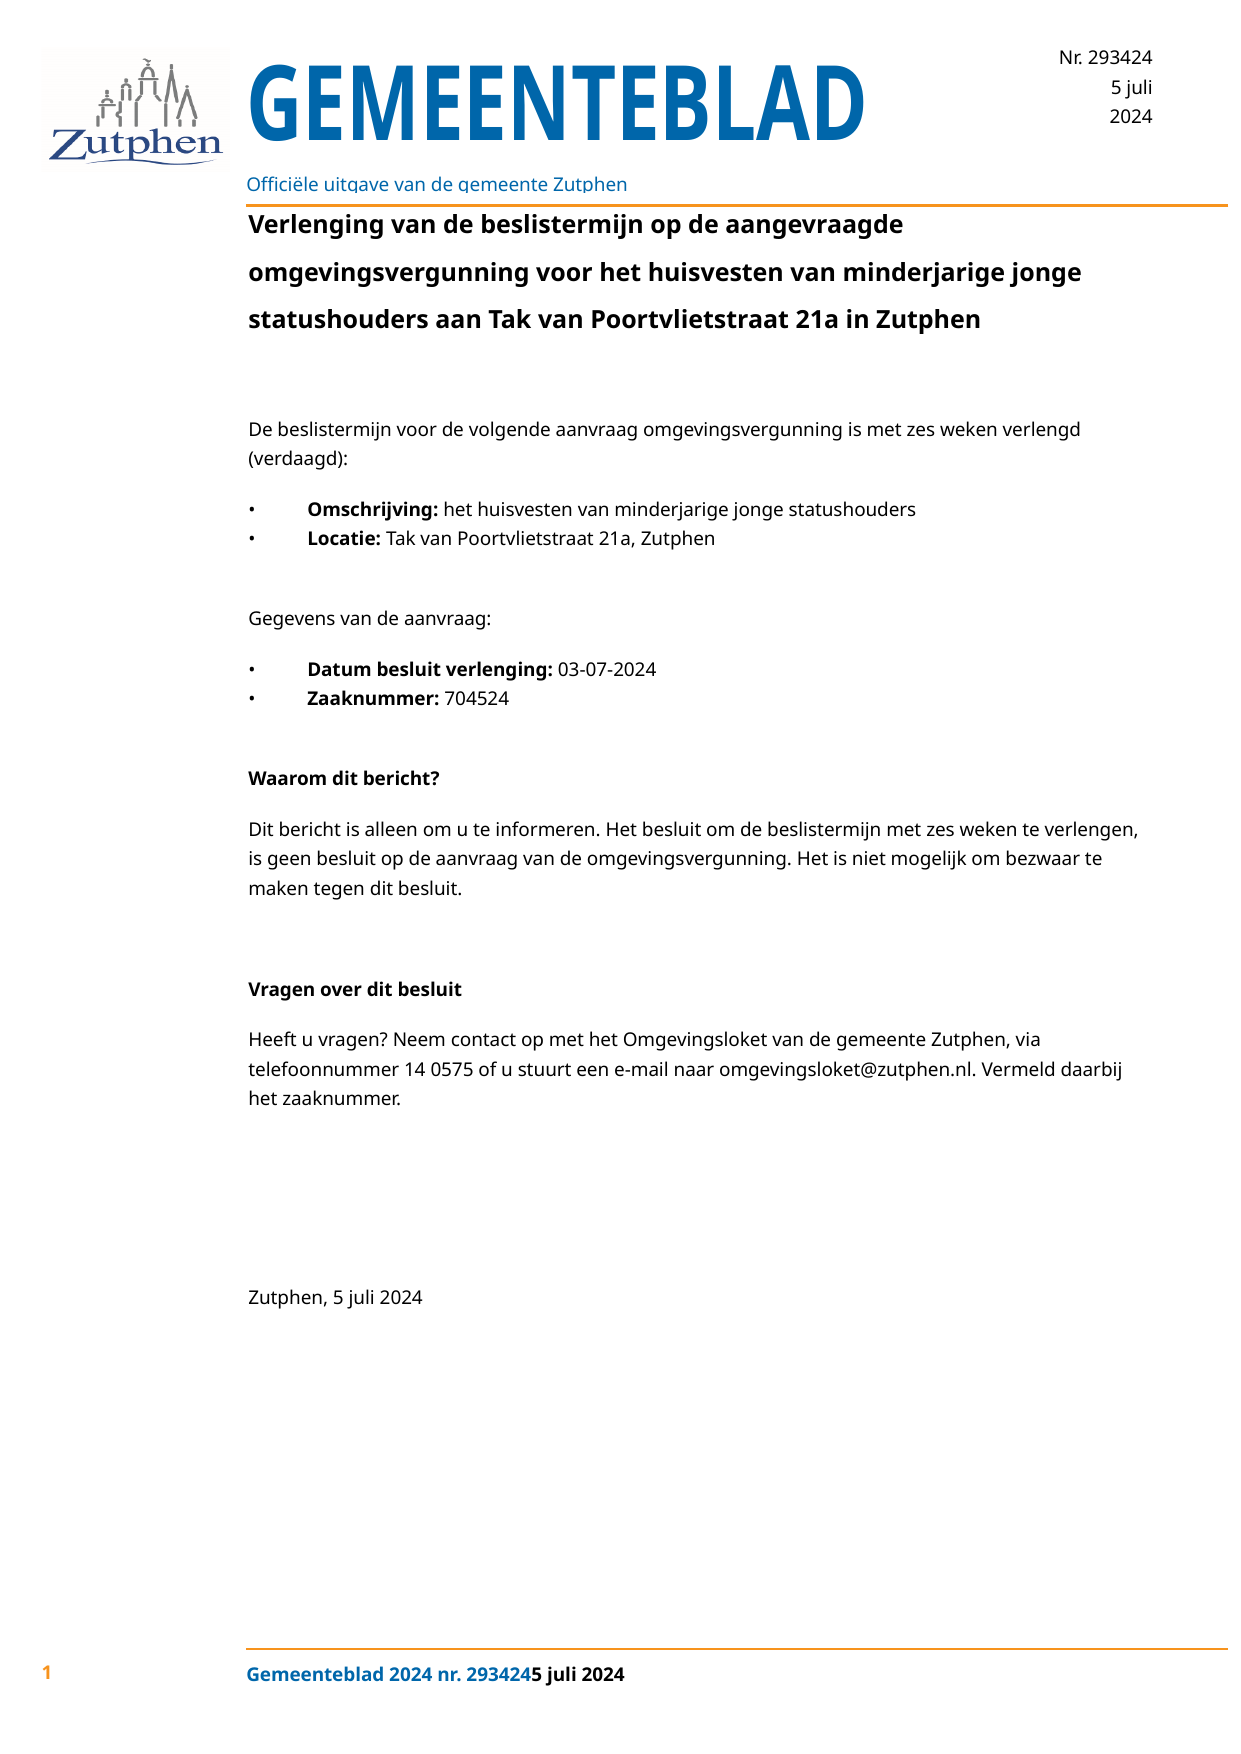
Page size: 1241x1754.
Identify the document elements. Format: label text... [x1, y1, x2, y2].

text Zutphen, 5 juli 2024 [248, 1284, 1152, 1310]
text Vragen over dit besluit [248, 976, 1152, 1002]
list Locatie: Tak van Poortvlietstraat 21a, Zutphen [248, 526, 1152, 551]
picture [41, 47, 231, 172]
text Gegevens van de aanvraag: [248, 606, 1152, 631]
list Datum besluit verlenging: 03-07-2024 [248, 656, 1152, 682]
list Zaaknummer: 704524 [248, 686, 1152, 711]
text Dit bericht is alleen om u te informeren. Het besluit om de beslistermijn met zes weken te verlengen, is geen besluit op de aanvraag van de omgevingsvergunning. Het is niet mogelijk om bezwaar te maken tegen dit besluit. [248, 816, 1152, 901]
text Heeft u vragen? Neem contact op met het Omgevingsloket van de gemeente Zutphen, via telefoonnummer 14 0575 of u stuurt een e-mail naar omgevingsloket@zutphen.nl. Vermeld daarbij het zaaknummer. [248, 1026, 1152, 1111]
list Omschrijving: het huisvesten van minderjarige jonge statushouders [248, 496, 1152, 522]
text De beslistermijn voor de volgende aanvraag omgevingsvergunning is met zes weken verlengd (verdaagd): [248, 416, 1152, 471]
text Waarom dit bericht? [248, 766, 1152, 791]
text Verlenging van de beslistermijn op de aangevraagde omgevingsvergunning voor het huisvesten van minderjarige jonge statushouders aan Tak van Poortvlietstraat 21a in Zutphen [248, 207, 1152, 336]
